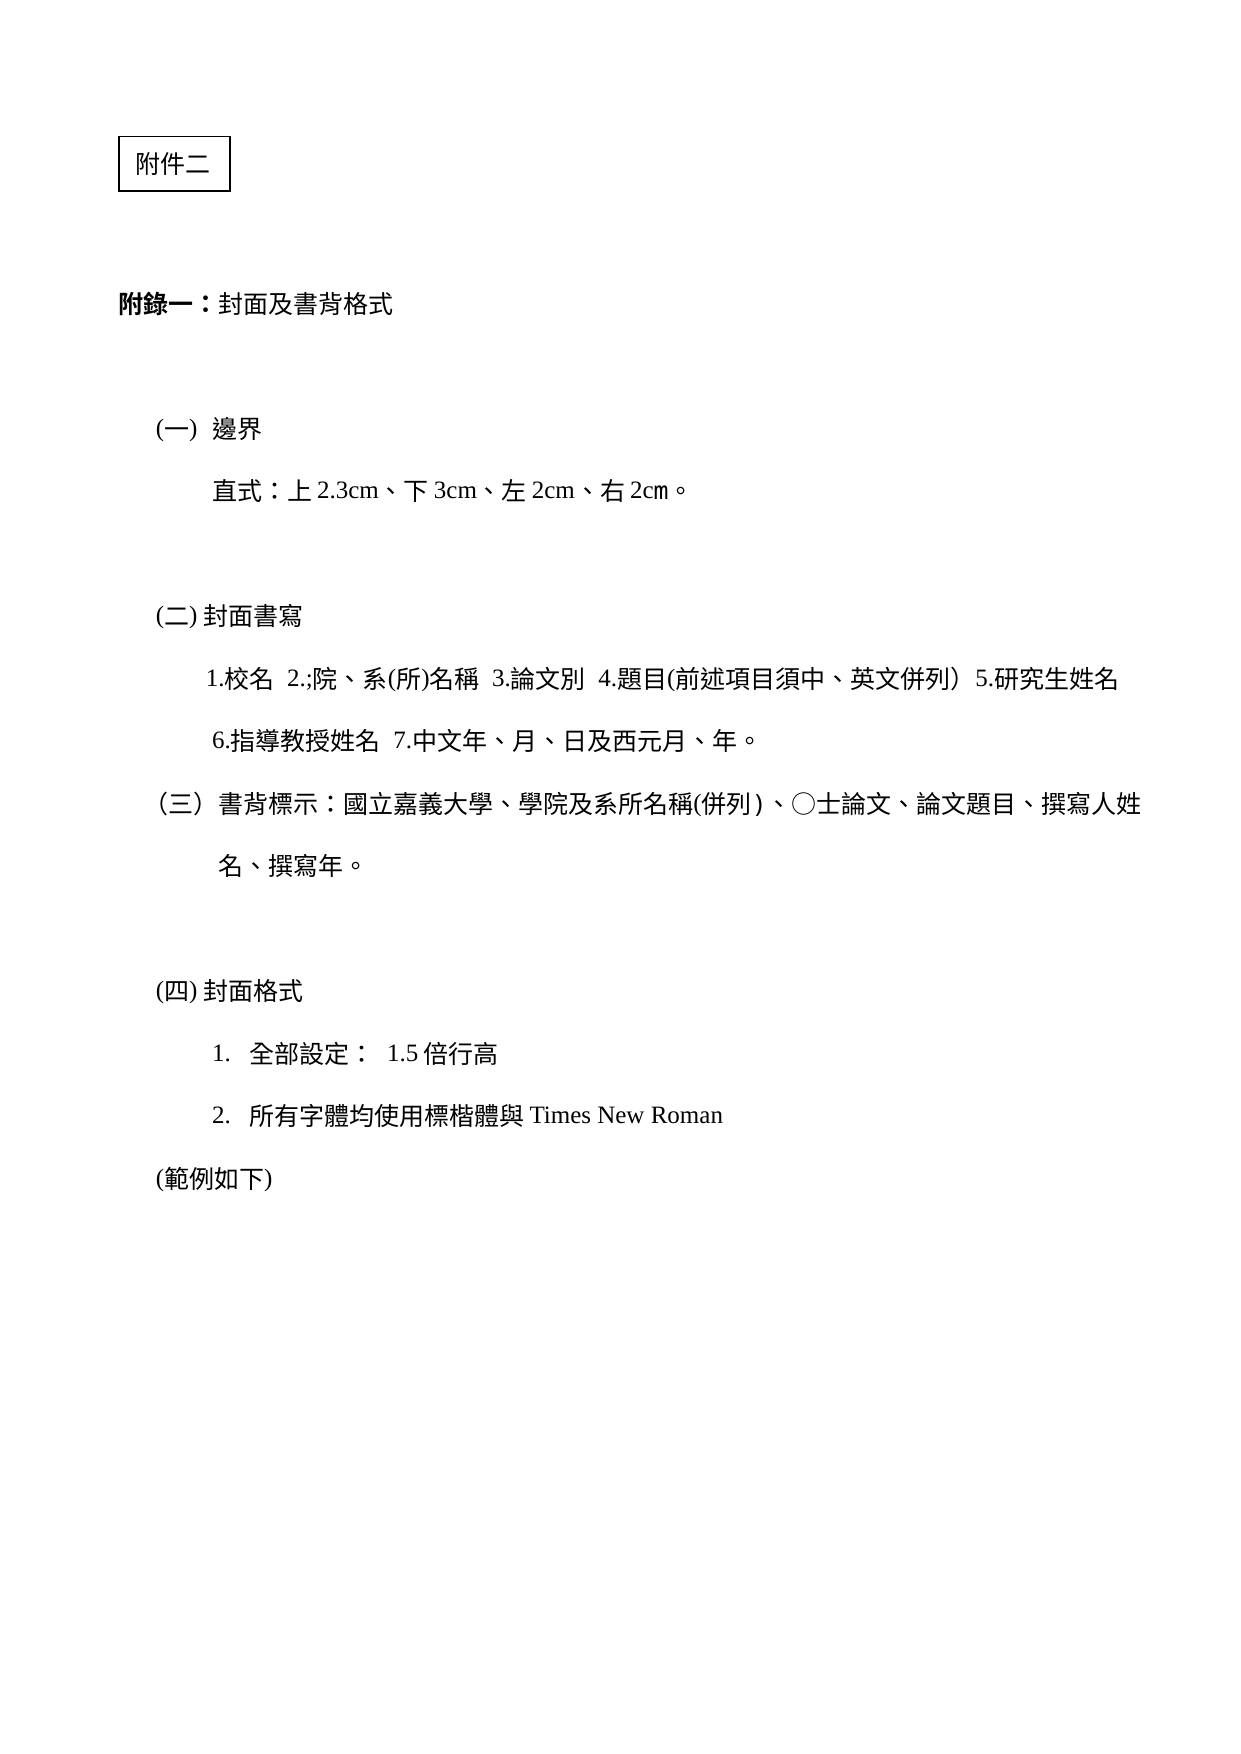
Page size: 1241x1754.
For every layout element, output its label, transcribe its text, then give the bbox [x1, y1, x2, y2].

text 直式：上2.3cm、下3cm、左2cm、右2cm。 [118, 448, 1122, 511]
text (範例如下) [118, 1136, 1122, 1198]
text 2. 所有字體均使用標楷體與Times New Roman [118, 1073, 1122, 1136]
text （三）書背標示：國立嘉義大學、學院及系所名稱(併列)、○士論文、論文題目、撰寫人姓名、撰寫年。 [143, 761, 1156, 886]
text 1. 全部設定： 1.5倍行高 [118, 1011, 1122, 1073]
text 1.校名 2.;院、系(所)名稱 3.論文別 4.題目(前述項目須中、英文併列）5.研究生姓名 [156, 636, 1122, 698]
text 6.指導教授姓名 7.中文年、月、日及西元月、年。 [193, 698, 1122, 761]
text (二) 封面書寫 [118, 573, 1122, 636]
text 附件二 [135, 145, 214, 181]
text 附錄一：封面及書背格式 [118, 261, 1156, 323]
text (一) 邊界 [118, 386, 1122, 448]
text (四) 封面格式 [118, 948, 1122, 1011]
